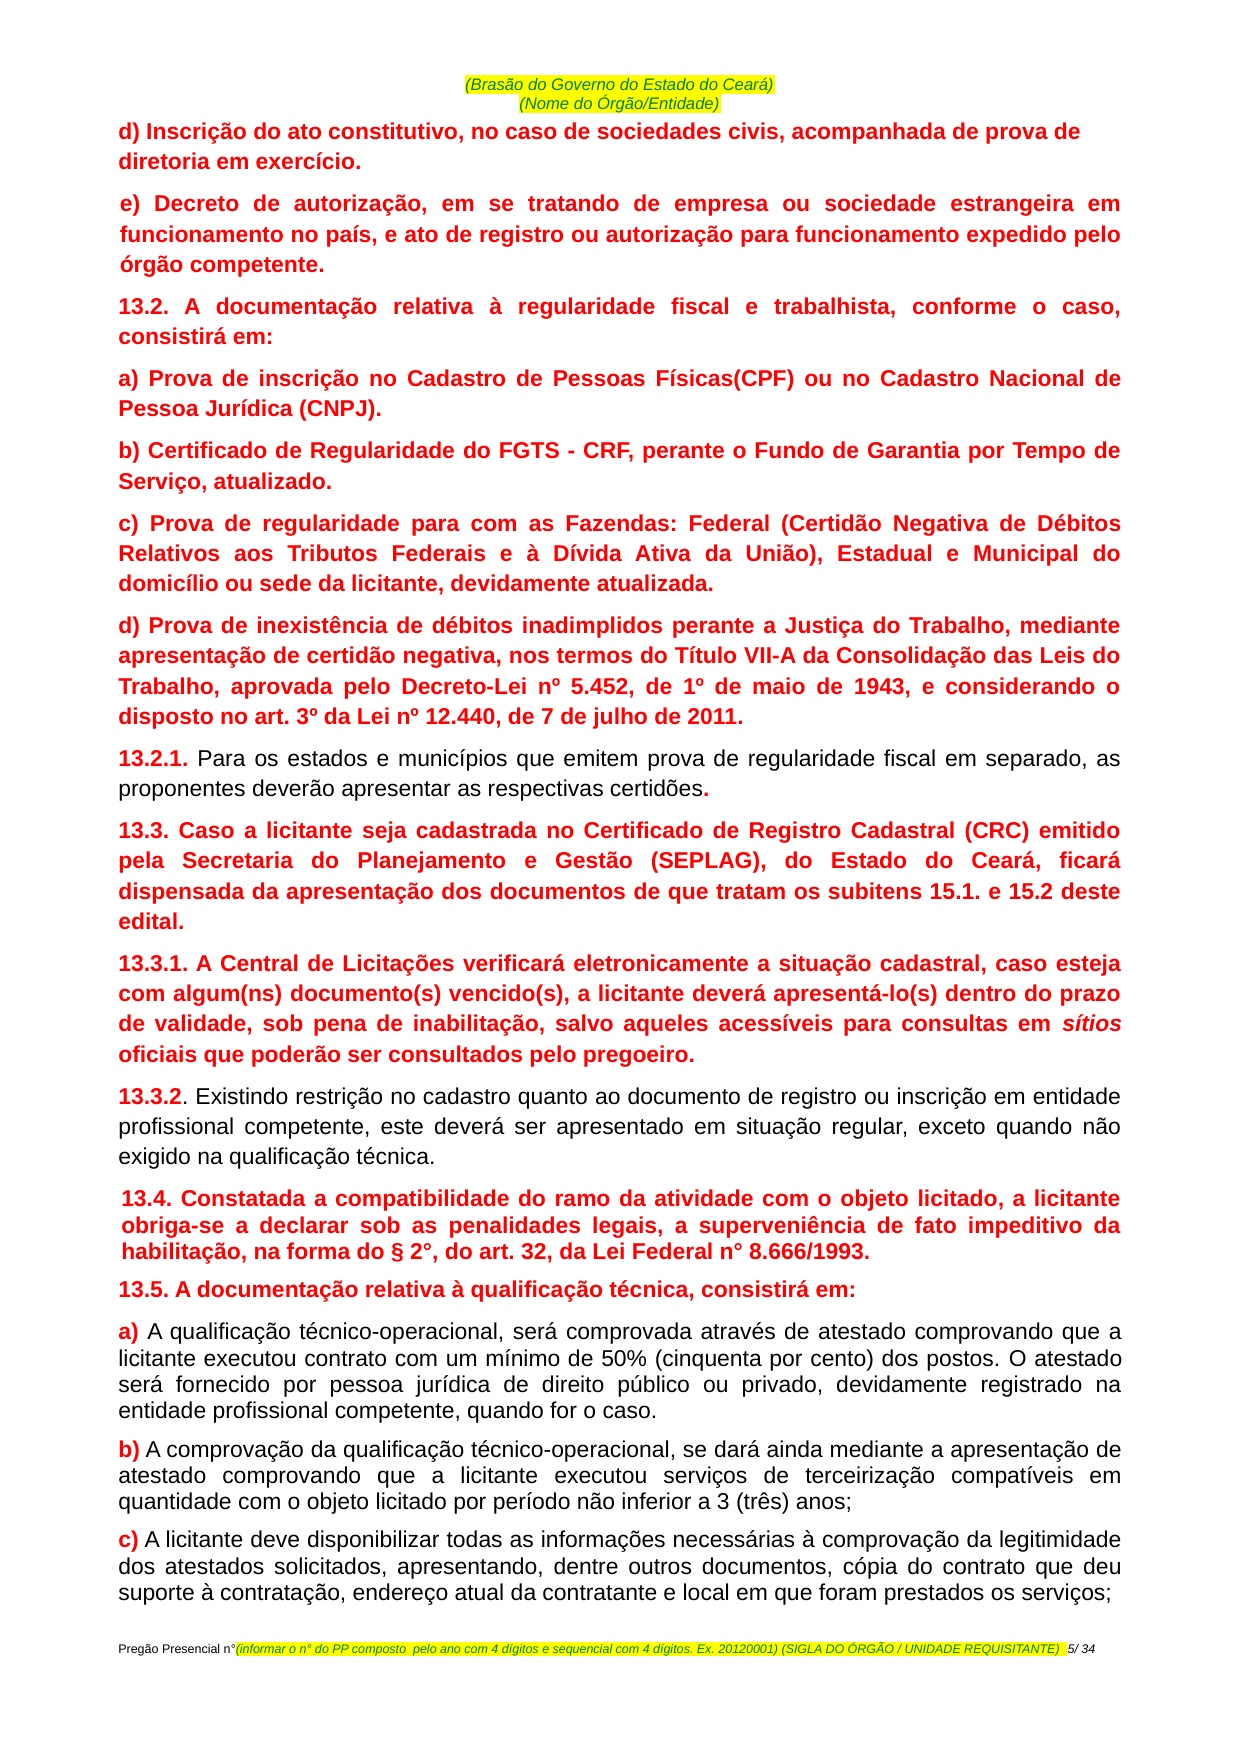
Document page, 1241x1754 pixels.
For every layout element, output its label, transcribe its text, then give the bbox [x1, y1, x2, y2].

text 13.5. A documentação relativa à qualificação técnica, consistirá em: [118, 1276, 1122, 1302]
text a) Prova de inscrição no Cadastro de Pessoas Físicas(CPF) ou no Cadastro Nacional de Pessoa Jurídica (CNPJ). [118, 365, 1122, 422]
text c) Prova de regularidade para com as Fazendas: Federal (Certidão Negativa de Débitos Relativos aos Tributos Federais e à Dívida Ativa da União), Estadual e Municipal do domicílio ou sede da licitante, devidamente atualizada. [118, 510, 1122, 597]
text b) Certificado de Regularidade do FGTS - CRF, perante o Fundo de Garantia por Tempo de Serviço, atualizado. [118, 437, 1122, 494]
text 13.2.1. Para os estados e municípios que emitem prova de regularidade fiscal em separado, as proponentes deverão apresentar as respectivas certidões. [118, 745, 1122, 802]
text 13.3. Caso a licitante seja cadastrada no Certificado de Registro Cadastral (CRC) emitido pela Secretaria do Planejamento e Gestão (SEPLAG), do Estado do Ceará, ficará dispensada da apresentação dos documentos de que tratam os subitens 15.1. e 15.2 deste edital. [118, 817, 1122, 934]
text 13.3.2. Existindo restrição no cadastro quanto ao documento de registro ou inscrição em entidade profissional competente, este deverá ser apresentado em situação regular, exceto quando não exigido na qualificação técnica. [118, 1083, 1122, 1169]
text b) A comprovação da qualificação técnico-operacional, se dará ainda mediante a apresentação de atestado comprovando que a licitante executou serviços de terceirização compatíveis em quantidade com o objeto licitado por período não inferior a 3 (três) anos; [118, 1436, 1122, 1514]
text d) Prova de inexistência de débitos inadimplidos perante a Justiça do Trabalho, mediante apresentação de certidão negativa, nos termos do Título VII-A da Consolidação das Leis do Trabalho, aprovada pelo Decreto-Lei nº 5.452, de 1º de maio de 1943, e considerando o disposto no art. 3º da Lei nº 12.440, de 7 de julho de 2011. [118, 612, 1122, 729]
text a) A qualificação técnico-operacional, será comprovada através de atestado comprovando que a licitante executou contrato com um mínimo de 50% (cinquenta por cento) dos postos. O atestado será fornecido por pessoa jurídica de direito público ou privado, devidamente registrado na entidade profissional competente, quando for o caso. [118, 1318, 1122, 1424]
text d) Inscrição do ato constitutivo, no caso de sociedades civis, acompanhada de prova de diretoria em exercício. [118, 118, 1122, 175]
text 13.4. Constatada a compatibilidade do ramo da atividade com o objeto licitado, a licitante obriga-se a declarar sob as penalidades legais, a superveniência de fato impeditivo da habilitação, na forma do § 2°, do art. 32, da Lei Federal n° 8.666/1993. [121, 1185, 1122, 1264]
text 13.3.1. A Central de Licitações verificará eletronicamente a situação cadastral, caso esteja com algum(ns) documento(s) vencido(s), a licitante deverá apresentá-lo(s) dentro do prazo de validade, sob pena de inabilitação, salvo aqueles acessíveis para consultas em sítios oficiais que poderão ser consultados pelo pregoeiro. [118, 950, 1122, 1067]
text c) A licitante deve disponibilizar todas as informações necessárias à comprovação da legitimidade dos atestados solicitados, apresentando, dentre outros documentos, cópia do contrato que deu suporte à contratação, endereço atual da contratante e local em que foram prestados os serviços; [118, 1526, 1122, 1606]
text e) Decreto de autorização, em se tratando de empresa ou sociedade estrangeira em funcionamento no país, e ato de registro ou autorização para funcionamento expedido pelo órgão competente. [119, 190, 1122, 277]
text 13.2. A documentação relativa à regularidade fiscal e trabalhista, conforme o caso, consistirá em: [118, 293, 1122, 349]
